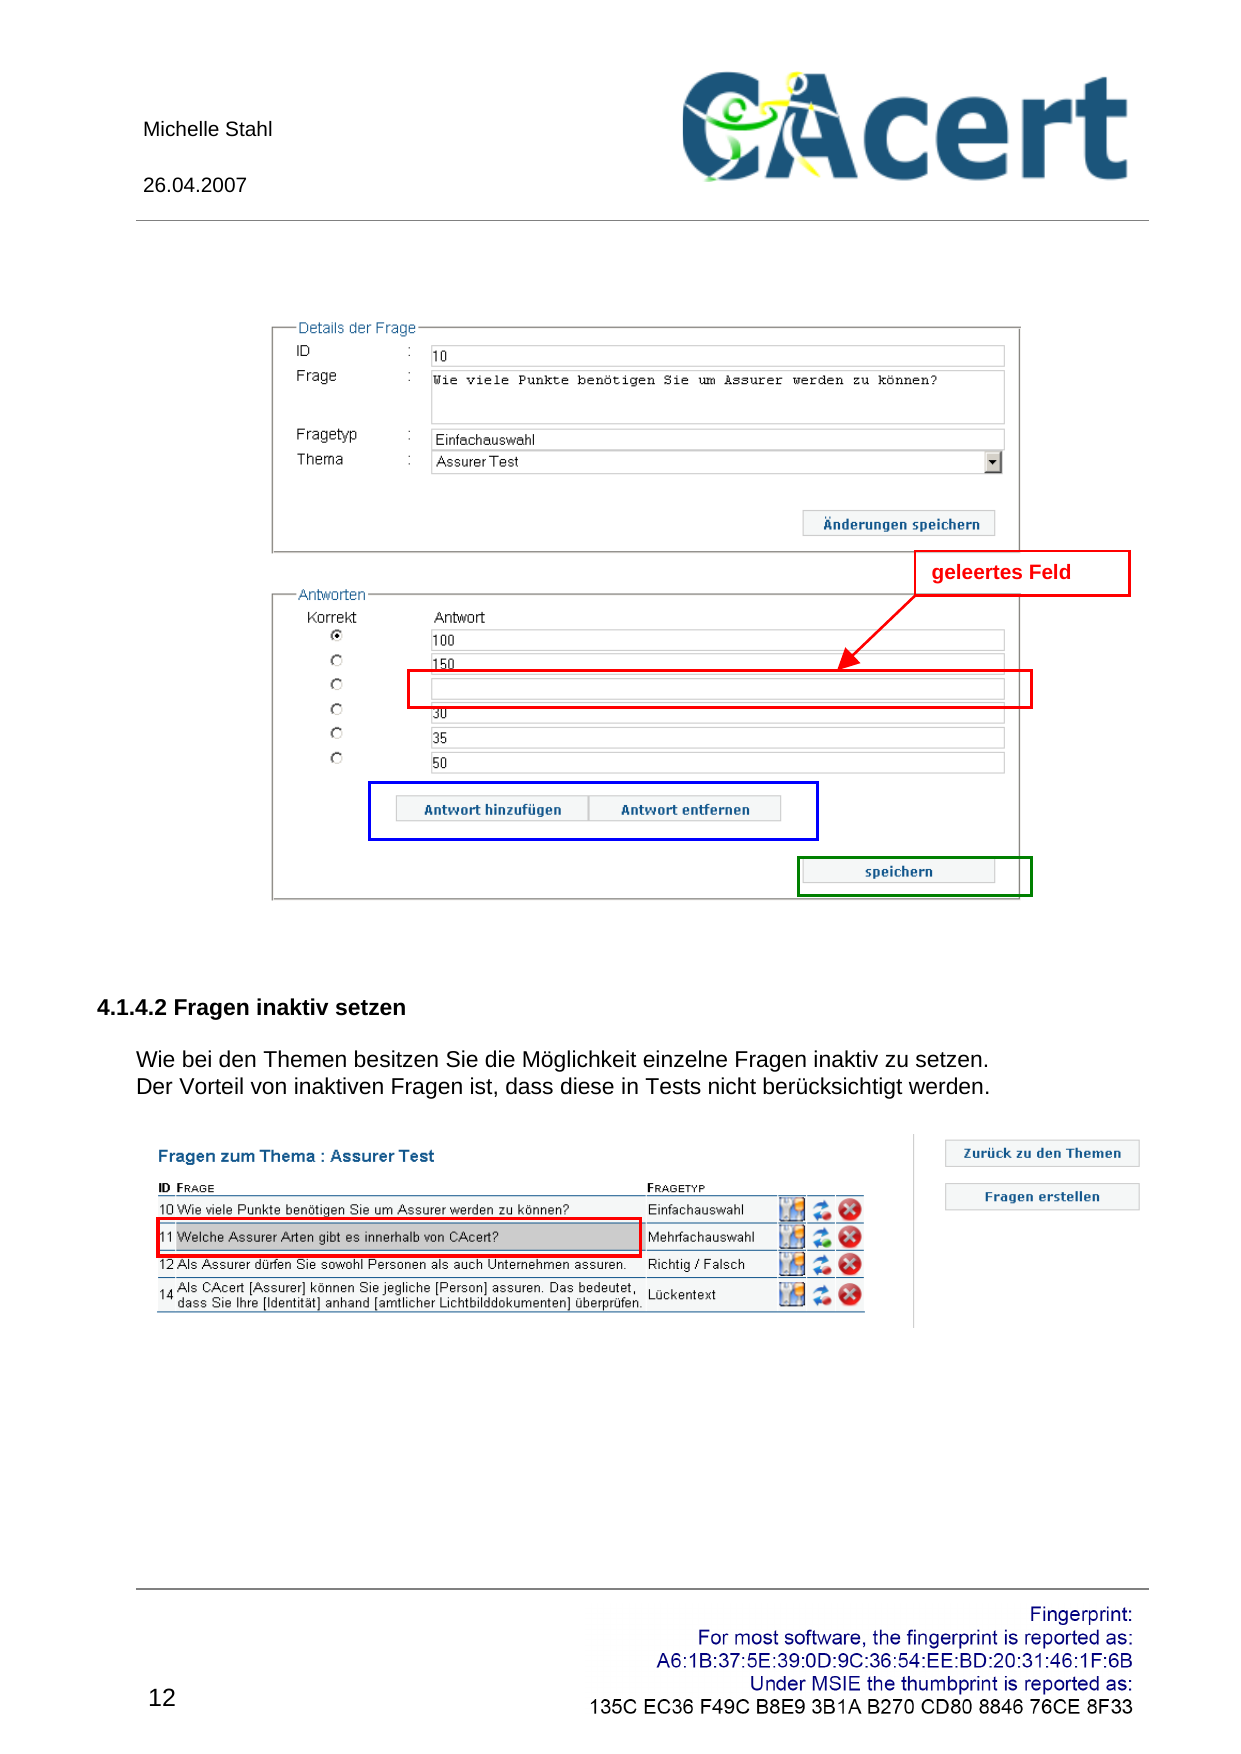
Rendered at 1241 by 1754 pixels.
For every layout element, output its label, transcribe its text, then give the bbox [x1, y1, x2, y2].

text geleertes Feld [931, 560, 1113, 584]
picture [410, 672, 1030, 706]
picture [845, 597, 1032, 669]
picture [916, 552, 1032, 594]
picture [682, 71, 1128, 182]
picture [800, 859, 1030, 894]
text Der Vorteil von inaktiven Fragen ist, dass diese in Tests nicht berücksichtigt werden. [136, 1073, 1104, 1099]
text Wie bei den Themen besitzen Sie die Möglichkeit einzelne Fragen inaktiv zu setzen. [136, 1046, 1104, 1073]
picture [152, 1134, 1152, 1328]
picture [266, 304, 1032, 906]
text 4.1.4.2 Fragen inaktiv setzen [97, 993, 1104, 1020]
